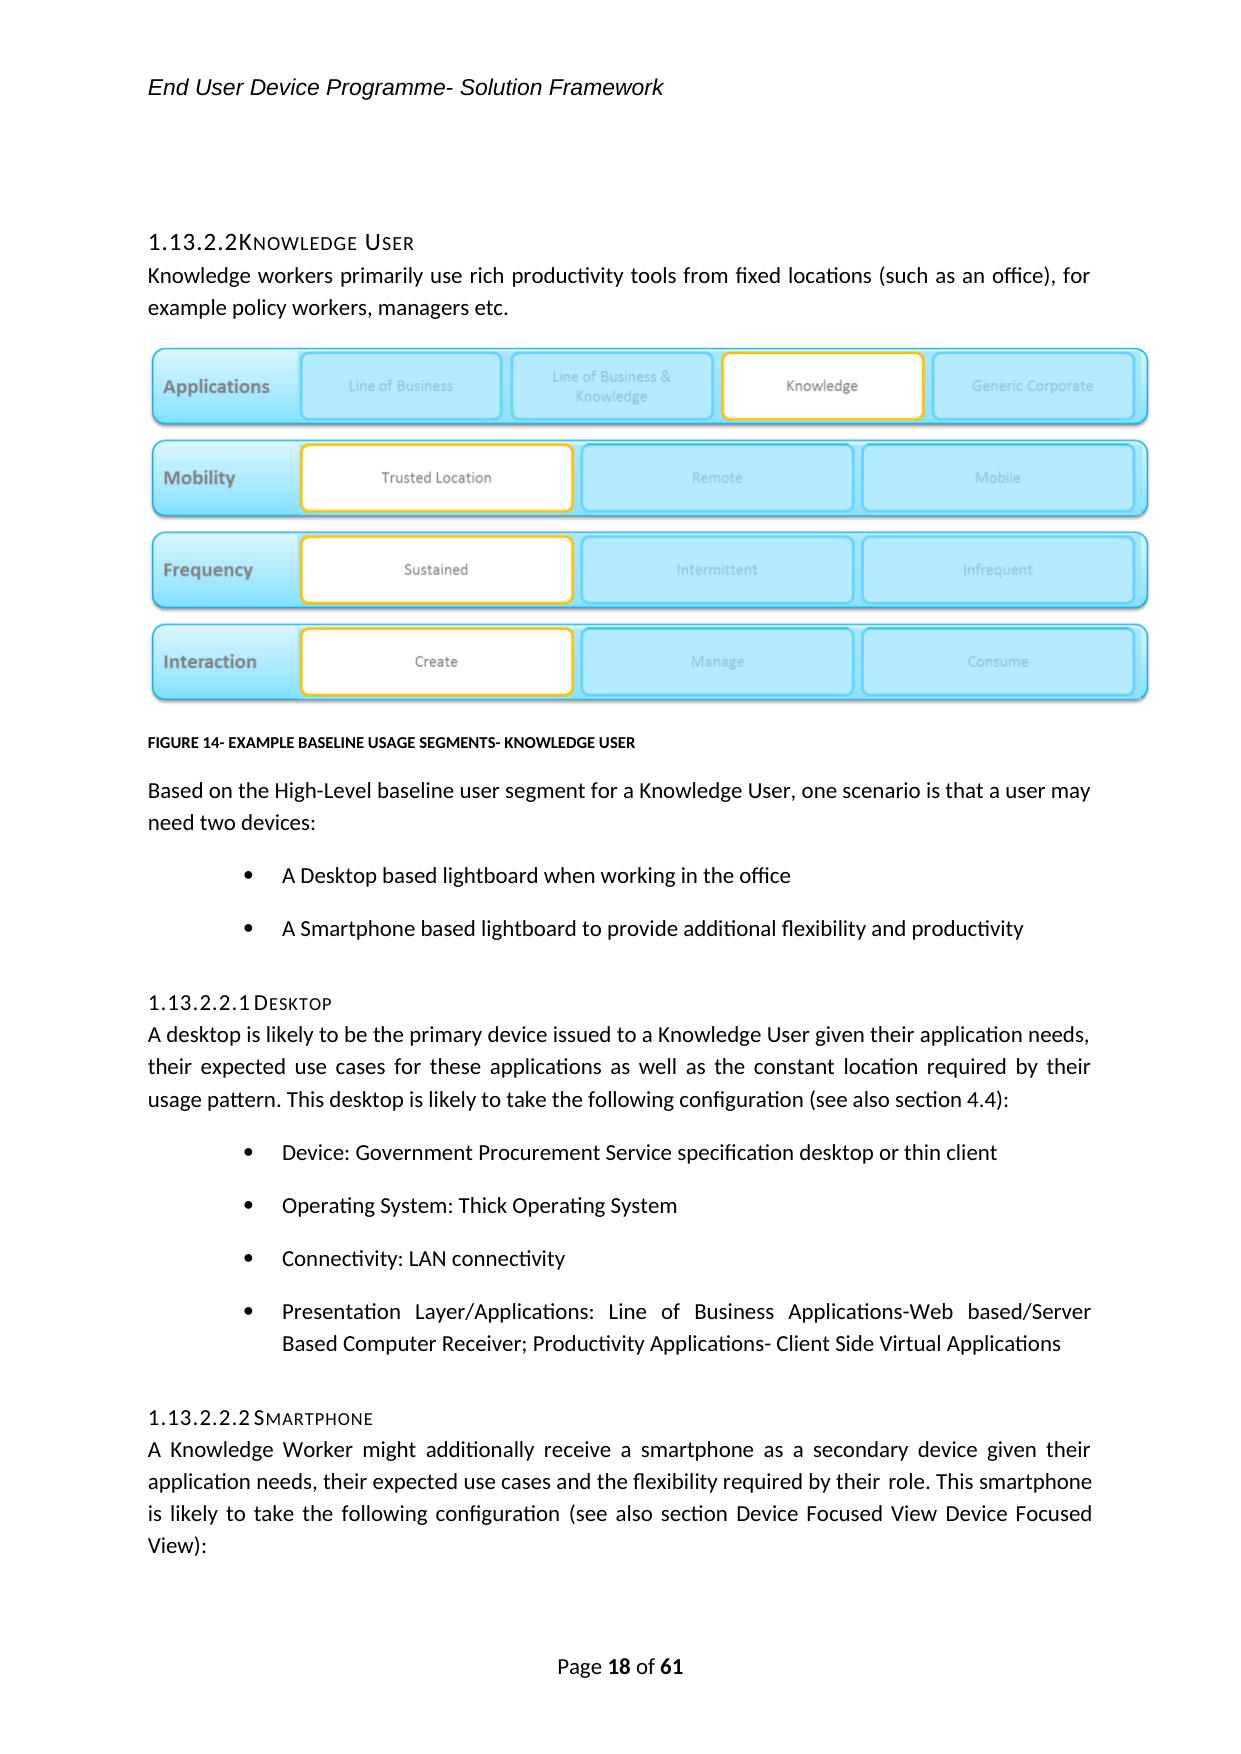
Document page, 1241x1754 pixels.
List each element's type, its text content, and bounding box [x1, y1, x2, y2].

list A Desktop based lightboard when working in the office [244, 861, 1092, 889]
text Figure 14- Example Baseline Usage Segments- Knowledge User [148, 732, 1092, 752]
list Operating System: Thick Operating System [244, 1191, 1092, 1219]
text Based on the High-Level baseline user segment for a Knowledge User, one scenario is that a user may need two devices: [148, 776, 1092, 836]
subtitle Desktop [148, 988, 1092, 1016]
subtitle Smartphone [148, 1403, 1092, 1431]
subtitle Knowledge User [148, 226, 1092, 256]
text Knowledge workers primarily use rich productivity tools from fixed locations (such as an office), for example policy workers, managers etc. [148, 261, 1092, 321]
text A desktop is likely to be the primary device issued to a Knowledge User given their application needs, their expected use cases for these applications as well as the constant location required by their usage pattern. This desktop is likely to take the following configuration (see also section 4.4): [148, 1020, 1092, 1113]
list Presentation Layer/Applications: Line of Business Applications-Web based/Server Based Computer Receiver; Productivity Applications- Client Side Virtual Applications [244, 1297, 1092, 1357]
list A Smartphone based lightboard to provide additional flexibility and productivity [244, 914, 1092, 942]
text A Knowledge Worker might additionally receive a smartphone as a secondary device given their application needs, their expected use cases and the flexibility required by their role. This smartphone is likely to take the following configuration (see also section 4.4 Device Focused View): [148, 1435, 1092, 1559]
list Device: Government Procurement Service specification desktop or thin client [244, 1138, 1092, 1166]
list Connectivity: LAN connectivity [244, 1244, 1092, 1272]
